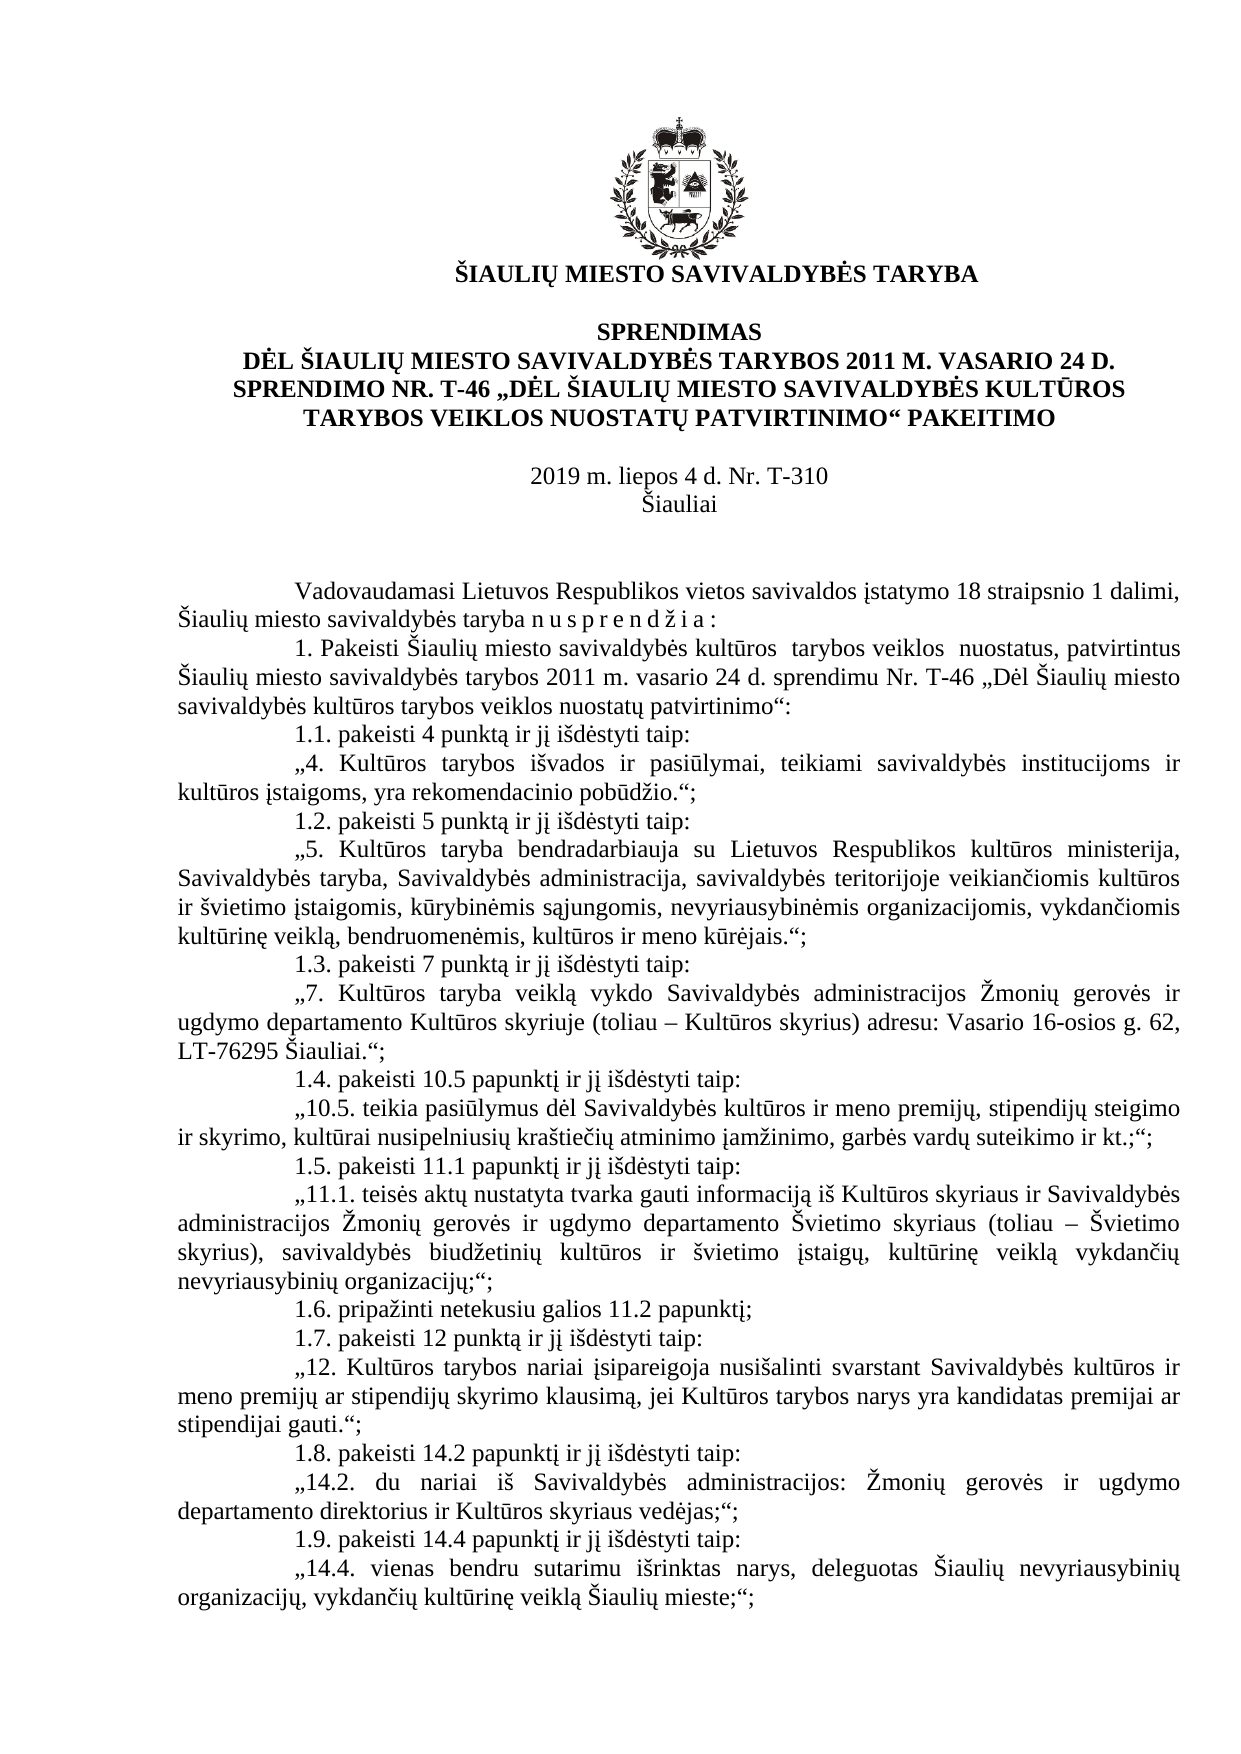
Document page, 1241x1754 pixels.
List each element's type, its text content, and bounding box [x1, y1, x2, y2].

text 1.3. pakeisti 7 punktą ir jį išdėstyti taip: [177, 949, 1181, 978]
text 1.6. pripažinti netekusiu galios 11.2 papunktį; [177, 1294, 1181, 1323]
text „14.4. vienas bendru sutarimu išrinktas narys, deleguotas Šiaulių nevyriausybinių organizacijų, vykdančių kultūrinę veiklą Šiaulių mieste;“; [177, 1553, 1181, 1611]
text 1.2. pakeisti 5 punktą ir jį išdėstyti taip: [177, 806, 1181, 834]
text 1. Pakeisti Šiaulių miesto savivaldybės kultūros tarybos veiklos nuostatus, patvirtintus Šiaulių miesto savivaldybės tarybos 2011 m. vasario 24 d. sprendimu Nr. T-46 „Dėl Šiaulių miesto savivaldybės kultūros tarybos veiklos nuostatų patvirtinimo“: [177, 633, 1181, 719]
text „7. Kultūros taryba veiklą vykdo Savivaldybės administracijos Žmonių gerovės ir ugdymo departamento Kultūros skyriuje (toliau – Kultūros skyrius) adresu: Vasario 16-osios g. 62, LT-76295 Šiauliai.“; [177, 978, 1181, 1064]
text „14.2. du nariai iš Savivaldybės administracijos: Žmonių gerovės ir ugdymo departamento direktorius ir Kultūros skyriaus vedėjas;“; [177, 1467, 1181, 1524]
text „11.1. teisės aktų nustatyta tvarka gauti informaciją iš Kultūros skyriaus ir Savivaldybės administracijos Žmonių gerovės ir ugdymo departamento Švietimo skyriaus (toliau – Švietimo skyrius), savivaldybės biudžetinių kultūros ir švietimo įstaigų, kultūrinę veiklą vykdančių nevyriausybinių organizacijų;“; [177, 1179, 1181, 1294]
text 1.9. pakeisti 14.4 papunktį ir jį išdėstyti taip: [177, 1524, 1181, 1553]
text 1.1. pakeisti 4 punktą ir jį išdėstyti taip: [177, 719, 1181, 748]
text „4. Kultūros tarybos išvados ir pasiūlymai, teikiami savivaldybės institucijoms ir kultūros įstaigoms, yra rekomendacinio pobūdžio.“; [177, 748, 1181, 806]
text „5. Kultūros taryba bendradarbiauja su Lietuvos Respublikos kultūros ministerija, Savivaldybės taryba, Savivaldybės administracija, savivaldybės teritorijoje veikiančiomis kultūros ir švietimo įstaigomis, kūrybinėmis sąjungomis, nevyriausybinėmis organizacijomis, vykdančiomis kultūrinę veiklą, bendruomenėmis, kultūros ir meno kūrėjais.“; [177, 834, 1181, 949]
text 1.7. pakeisti 12 punktą ir jį išdėstyti taip: [177, 1323, 1181, 1352]
text 1.8. pakeisti 14.2 papunktį ir jį išdėstyti taip: [177, 1438, 1181, 1467]
text 1.5. pakeisti 11.1 papunktį ir jį išdėstyti taip: [177, 1151, 1181, 1179]
text ŠIAULIŲ MIESTO SAVIVALDYBĖS TARYBA [177, 259, 1181, 288]
text „10.5. teikia pasiūlymus dėl Savivaldybės kultūros ir meno premijų, stipendijų steigimo ir skyrimo, kultūrai nusipelniusių kraštiečių atminimo įamžinimo, garbės vardų suteikimo ir kt.;“; [177, 1093, 1181, 1151]
text Šiauliai [177, 489, 1181, 518]
text Vadovaudamasi Lietuvos Respublikos vietos savivaldos įstatymo 18 straipsnio 1 dalimi, Šiaulių miesto savivaldybės taryba nusprendžia: [177, 576, 1181, 633]
text DĖL ŠIAULIŲ MIESTO SAVIVALDYBĖS TARYBOS 2011 M. VASARIO 24 D. SPRENDIMO NR. T-46 „DĖL ŠIAULIŲ MIESTO SAVIVALDYBĖS KULTŪROS TARYBOS VEIKLOS NUOSTATŲ PATVIRTINIMO“ PAKEITIMO [177, 346, 1181, 432]
text „12. Kultūros tarybos nariai įsipareigoja nusišalinti svarstant Savivaldybės kultūros ir meno premijų ar stipendijų skyrimo klausimą, jei Kultūros tarybos narys yra kandidatas premijai ar stipendijai gauti.“; [177, 1352, 1181, 1438]
text SPRENDIMAS [177, 317, 1181, 346]
text 2019 m. liepos 4 d. Nr. T-310 [177, 461, 1181, 489]
text 1.4. pakeisti 10.5 papunktį ir jį išdėstyti taip: [177, 1064, 1181, 1093]
